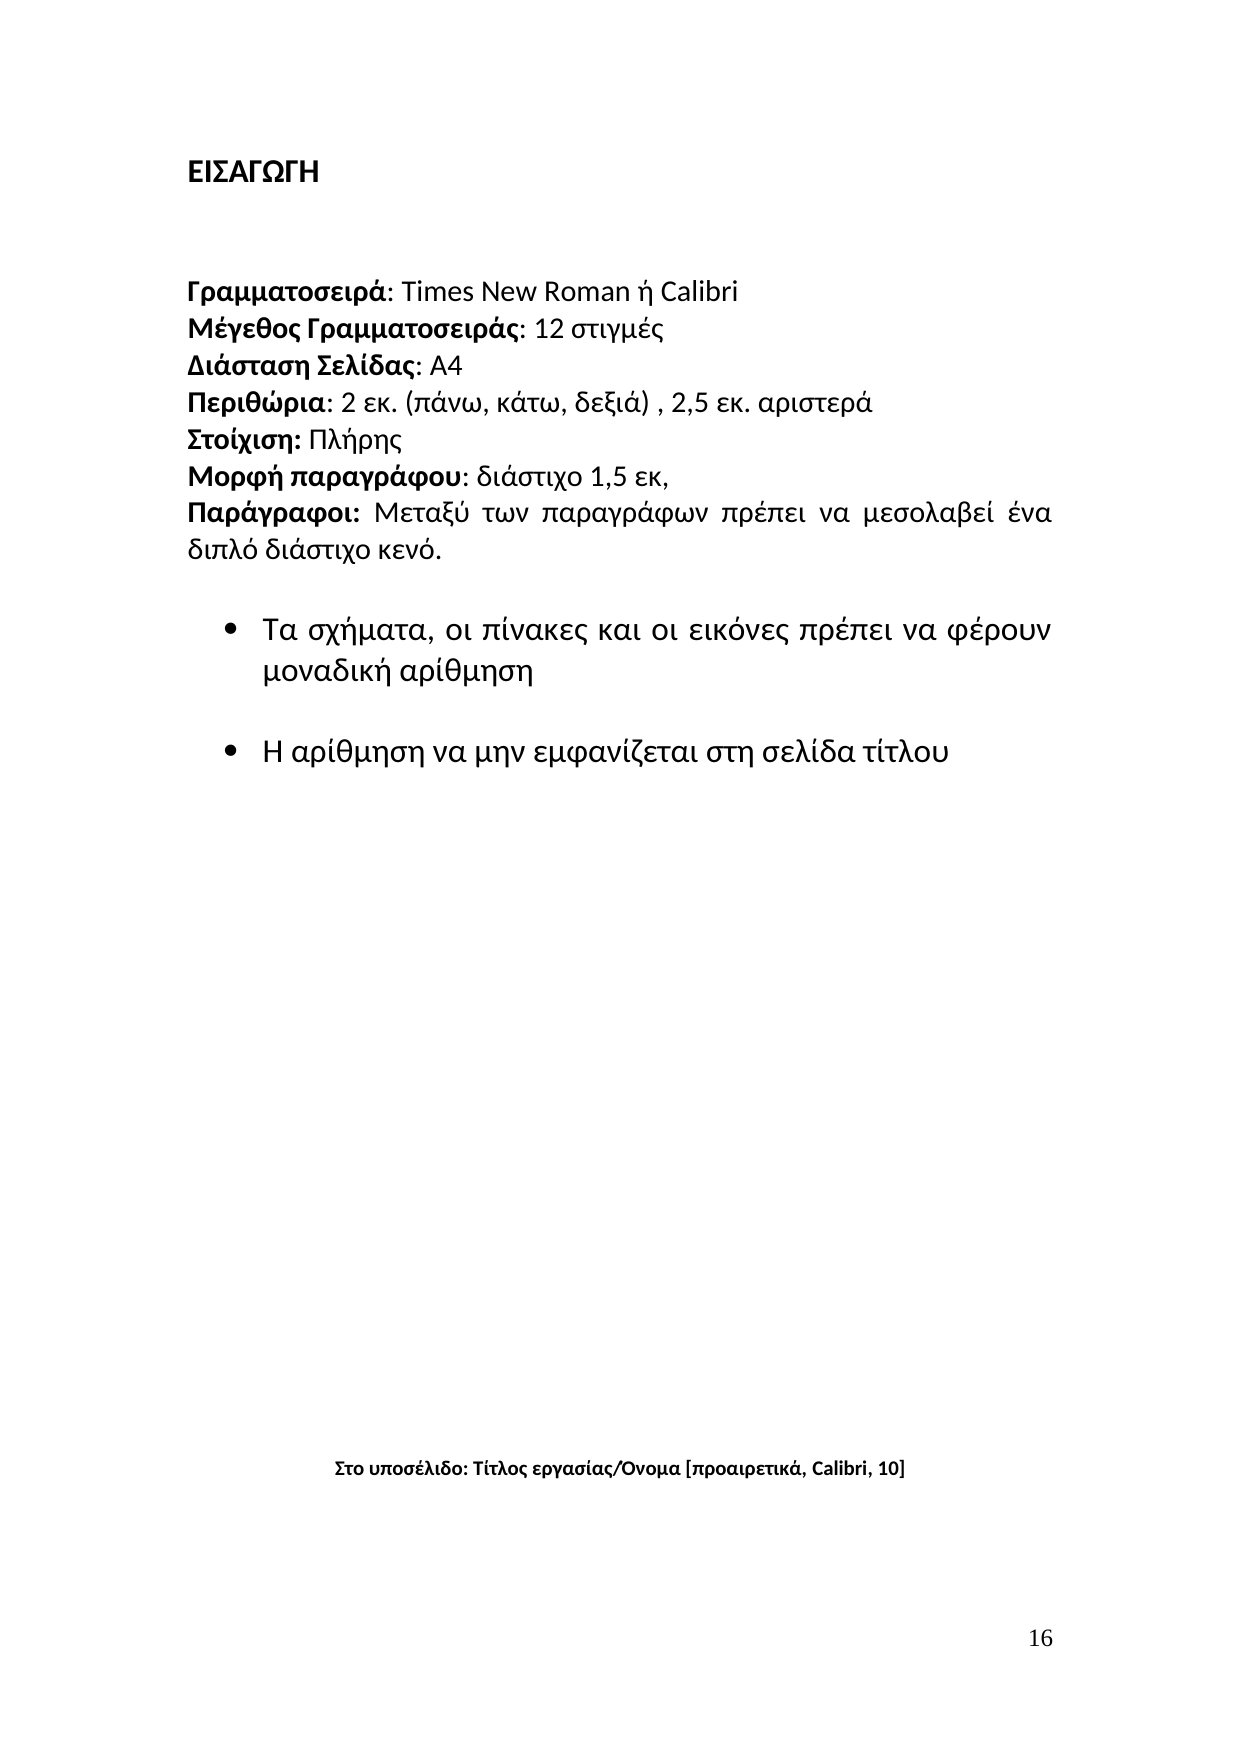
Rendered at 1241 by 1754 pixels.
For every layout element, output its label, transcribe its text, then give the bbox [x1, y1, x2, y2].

text Παράγραφοι: Μεταξύ των παραγράφων πρέπει να μεσολαβεί ένα διπλό διάστιχο κενό. [187, 493, 1053, 567]
text Γραμματοσειρά: Times New Roman ή Calibri [187, 272, 1053, 309]
text ΕΙΣΑΓΩΓΗ [187, 150, 1053, 191]
text Διάσταση Σελίδας: Α4 [187, 346, 1053, 383]
text Περιθώρια: 2 εκ. (πάνω, κάτω, δεξιά) , 2,5 εκ. αριστερά [187, 383, 1053, 420]
text Μέγεθος Γραμματοσειράς: 12 στιγμές [187, 309, 1053, 346]
text Στοίχιση: Πλήρης [187, 420, 1053, 457]
list Τα σχήματα, οι πίνακες και οι εικόνες πρέπει να φέρουν μοναδική αρίθμηση [225, 608, 1053, 689]
text Μορφή παραγράφου: διάστιχο 1,5 εκ, [187, 457, 1053, 493]
list Η αρίθμηση να μην εμφανίζεται στη σελίδα τίτλου [225, 730, 1053, 771]
text Στο υποσέλιδο: Τίτλος εργασίας/Όνομα [προαιρετικά, Calibri, 10] [187, 1456, 1053, 1481]
